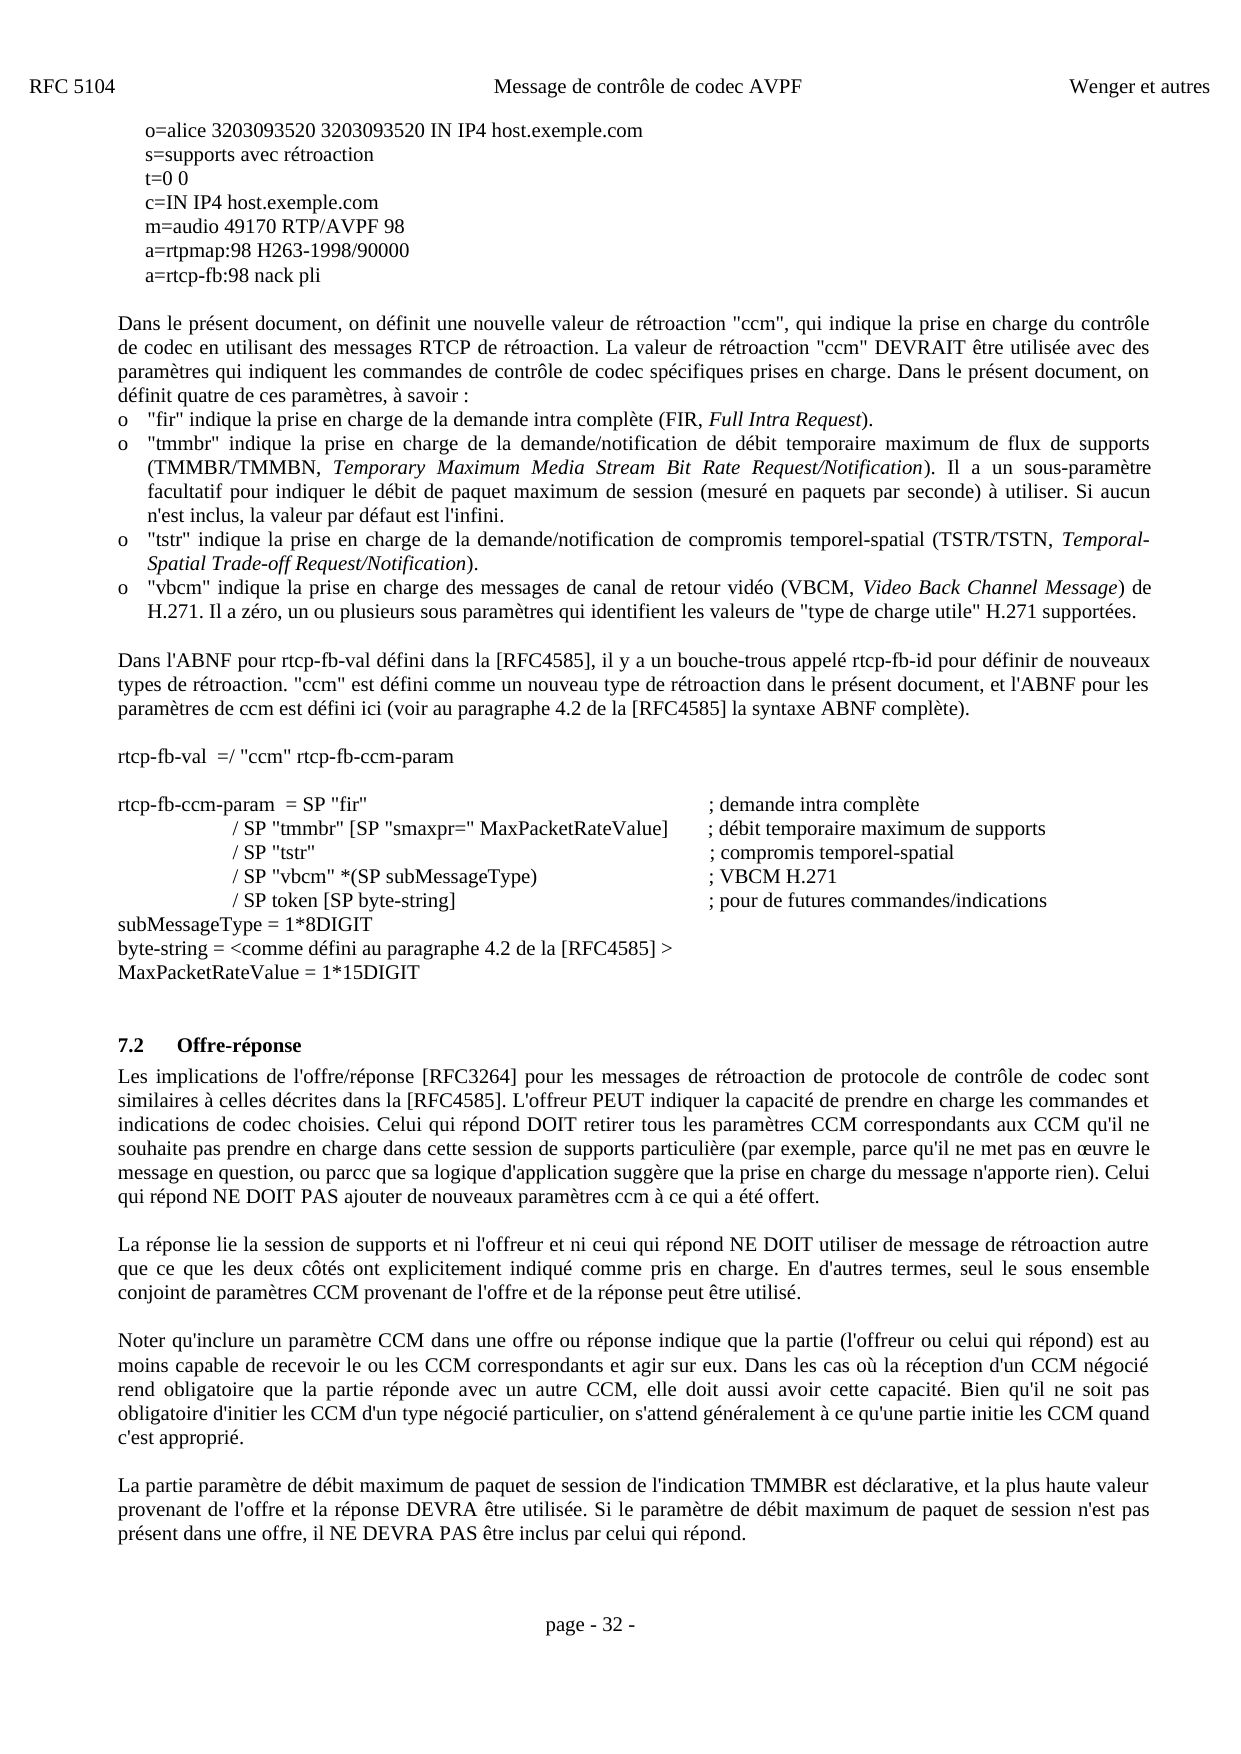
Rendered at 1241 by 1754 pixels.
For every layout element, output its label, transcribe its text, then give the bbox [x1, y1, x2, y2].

text o "fir" indique la prise en charge de la demande intra complète (FIR, Full Intra Request). [118, 407, 1152, 431]
text subMessageType = 1*8DIGIT [118, 912, 1152, 936]
text byte-string = <comme défini au paragraphe 4.2 de la [RFC4585] > [118, 936, 1152, 960]
text La partie paramètre de débit maximum de paquet de session de l'indication TMMBR est déclarative, et la plus haute valeur provenant de l'offre et la réponse DEVRA être utilisée. Si le paramètre de débit maximum de paquet de session n'est pas présent dans une offre, il NE DEVRA PAS être inclus par celui qui répond. [118, 1473, 1152, 1545]
text t=0 0 [145, 166, 1152, 190]
text a=rtpmap:98 H263-1998/90000 [145, 238, 1152, 262]
text o=alice 3203093520 3203093520 IN IP4 host.exemple.com [145, 118, 1152, 142]
text o "tmmbr" indique la prise en charge de la demande/notification de débit temporaire maximum de flux de supports (TMMBR/TMMBN, Temporary Maximum Media Stream Bit Rate Request/Notification). Il a un sous-paramètre facultatif pour indiquer le débit de paquet maximum de session (mesuré en paquets par seconde) à utiliser. Si aucun n'est inclus, la valeur par défaut est l'infini. [118, 431, 1152, 527]
text / SP "tstr" ; compromis temporel-spatial [118, 840, 1152, 864]
text m=audio 49170 RTP/AVPF 98 [145, 214, 1152, 238]
text Dans le présent document, on définit une nouvelle valeur de rétroaction "ccm", qui indique la prise en charge du contrôle de codec en utilisant des messages RTCP de rétroaction. La valeur de rétroaction "ccm" DEVRAIT être utilisée avec des paramètres qui indiquent les commandes de contrôle de codec spécifiques prises en charge. Dans le présent document, on définit quatre de ces paramètres, à savoir : [118, 311, 1152, 407]
text Les implications de l'offre/réponse [RFC3264] pour les messages de rétroaction de protocole de contrôle de codec sont similaires à celles décrites dans la [RFC4585]. L'offreur PEUT indiquer la capacité de prendre en charge les commandes et indications de codec choisies. Celui qui répond DOIT retirer tous les paramètres CCM correspondants aux CCM qu'il ne souhaite pas prendre en charge dans cette session de supports particulière (par exemple, parce qu'il ne met pas en œuvre le message en question, ou parcc que sa logique d'application suggère que la prise en charge du message n'apporte rien). Celui qui répond NE DOIT PAS ajouter de nouveaux paramètres ccm à ce qui a été offert. [118, 1064, 1152, 1208]
text / SP "vbcm" *(SP subMessageType) ; VBCM H.271 [118, 864, 1152, 888]
text o "vbcm" indique la prise en charge des messages de canal de retour vidéo (VBCM, Video Back Channel Message) de H.271. Il a zéro, un ou plusieurs sous paramètres qui identifient les valeurs de "type de charge utile" H.271 supportées. [118, 575, 1152, 623]
subtitle 7.2 Offre-réponse [118, 1033, 1152, 1057]
text rtcp-fb-val =/ "ccm" rtcp-fb-ccm-param [118, 744, 1152, 768]
text o "tstr" indique la prise en charge de la demande/notification de compromis temporel-spatial (TSTR/TSTN, Temporal-Spatial Trade-off Request/Notification). [118, 527, 1152, 575]
text / SP "tmmbr" [SP "smaxpr=" MaxPacketRateValue] ; débit temporaire maximum de supports [118, 816, 1152, 840]
text c=IN IP4 host.exemple.com [145, 190, 1152, 214]
text La réponse lie la session de supports et ni l'offreur et ni ceui qui répond NE DOIT utiliser de message de rétroaction autre que ce que les deux côtés ont explicitement indiqué comme pris en charge. En d'autres termes, seul le sous ensemble conjoint de paramètres CCM provenant de l'offre et de la réponse peut être utilisé. [118, 1232, 1152, 1304]
text Noter qu'inclure un paramètre CCM dans une offre ou réponse indique que la partie (l'offreur ou celui qui répond) est au moins capable de recevoir le ou les CCM correspondants et agir sur eux. Dans les cas où la réception d'un CCM négocié rend obligatoire que la partie réponde avec un autre CCM, elle doit aussi avoir cette capacité. Bien qu'il ne soit pas obligatoire d'initier les CCM d'un type négocié particulier, on s'attend généralement à ce qu'une partie initie les CCM quand c'est approprié. [118, 1328, 1152, 1449]
text a=rtcp-fb:98 nack pli [145, 262, 1152, 287]
text rtcp-fb-ccm-param = SP "fir" ; demande intra complète [118, 792, 1152, 816]
text MaxPacketRateValue = 1*15DIGIT [118, 960, 1152, 984]
text s=supports avec rétroaction [145, 142, 1152, 166]
text / SP token [SP byte-string] ; pour de futures commandes/indications [118, 888, 1152, 912]
text Dans l'ABNF pour rtcp-fb-val défini dans la [RFC4585], il y a un bouche-trous appelé rtcp-fb-id pour définir de nouveaux types de rétroaction. "ccm" est défini comme un nouveau type de rétroaction dans le présent document, et l'ABNF pour les paramètres de ccm est défini ici (voir au paragraphe 4.2 de la [RFC4585] la syntaxe ABNF complète). [118, 647, 1152, 720]
